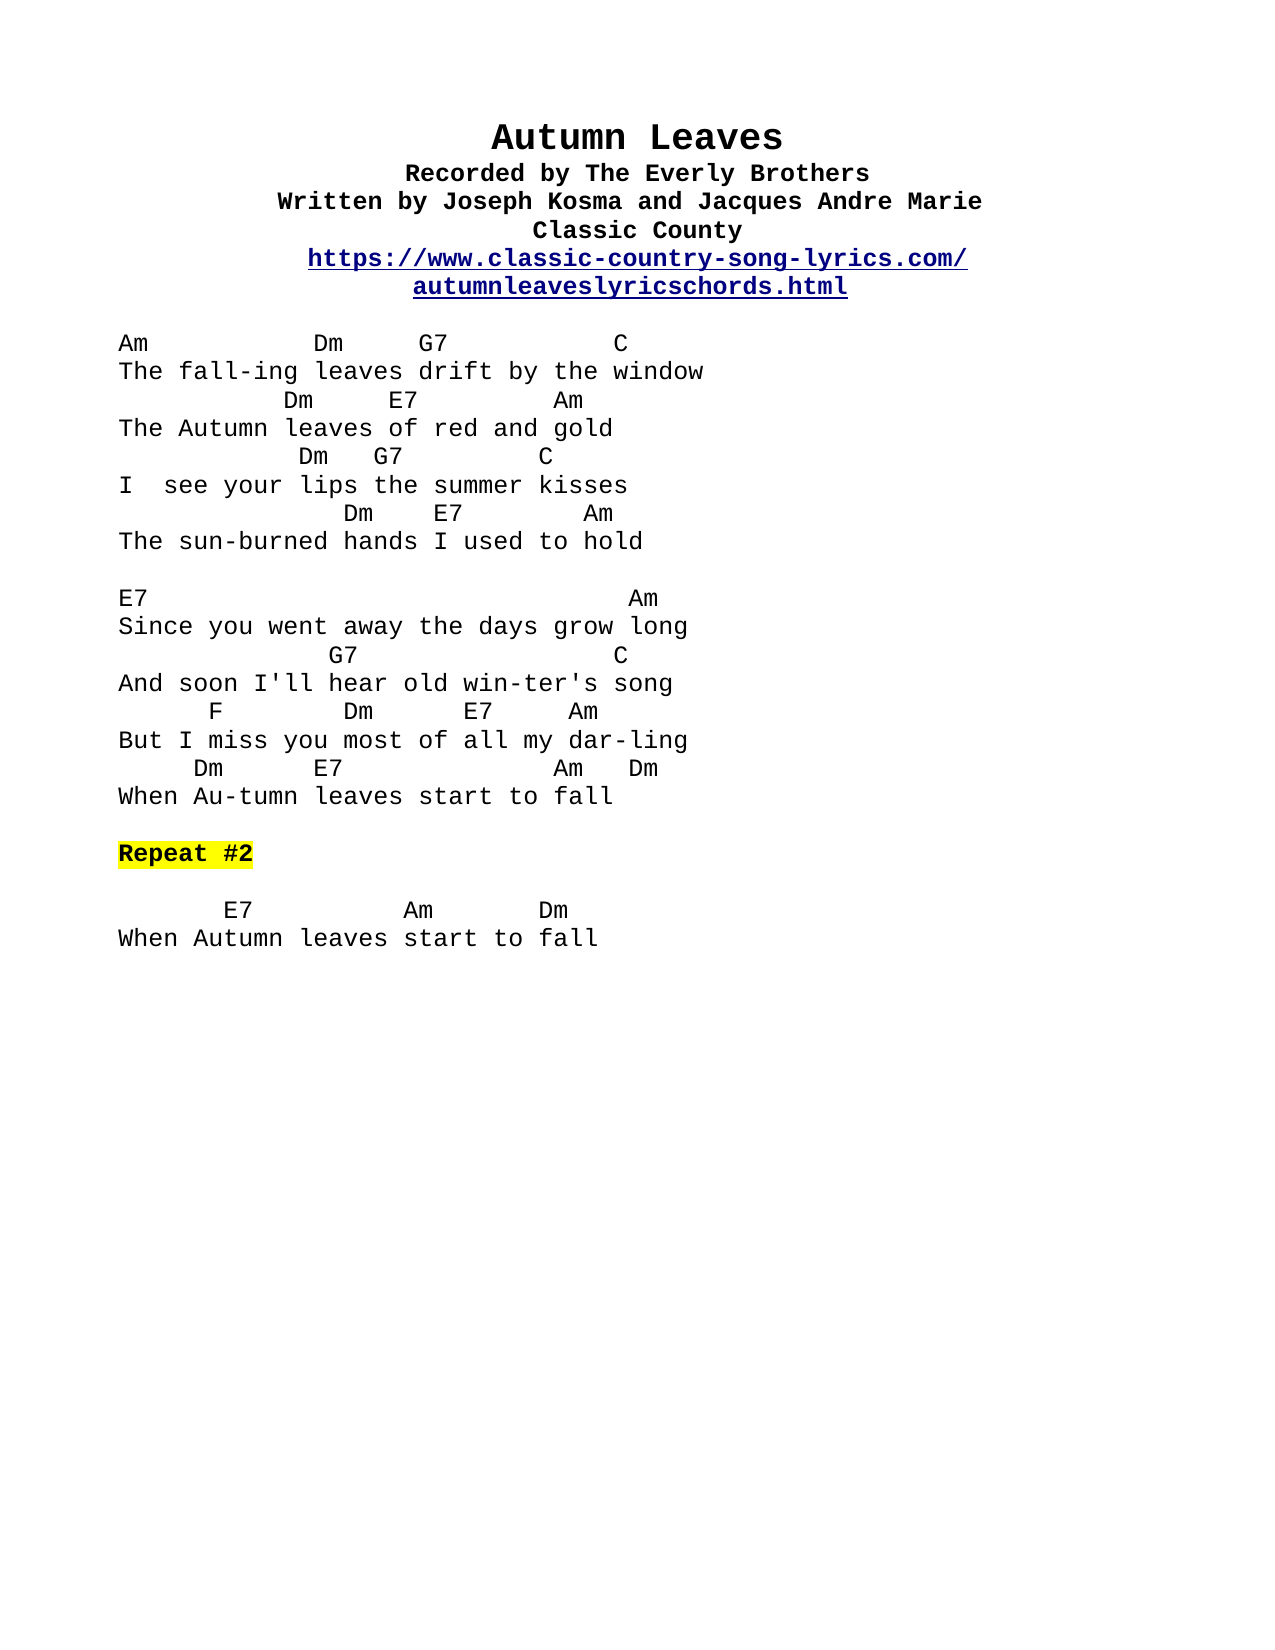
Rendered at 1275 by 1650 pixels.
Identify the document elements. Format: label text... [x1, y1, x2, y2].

text Since you went away the days grow long [118, 614, 1157, 642]
text Repeat #2 [118, 841, 1157, 869]
text E7 Am [118, 586, 1157, 614]
text When Autumn leaves start to fall [118, 926, 1157, 954]
text The fall-ing leaves drift by the window [118, 359, 1157, 387]
text Classic County [118, 217, 1157, 246]
text Dm E7 Am [118, 387, 1157, 416]
text Dm E7 Am Dm [118, 756, 1157, 784]
text Autumn Leaves [118, 118, 1157, 161]
text Dm E7 Am [118, 501, 1157, 529]
text G7 C [118, 642, 1157, 671]
text F Dm E7 Am [118, 699, 1157, 727]
text Recorded by The Everly Brothers [118, 161, 1157, 189]
text Written by Joseph Kosma and Jacques Andre Marie [118, 189, 1157, 217]
text The sun-burned hands I used to hold [118, 529, 1157, 557]
text Dm G7 C [118, 444, 1157, 472]
text And soon I'll hear old win-ter's song [118, 671, 1157, 699]
text E7 Am Dm [118, 897, 1157, 926]
text I see your lips the summer kisses [118, 472, 1157, 501]
text https://www.classic-country-song-lyrics.com/autumnleaveslyricschords.html [118, 246, 1157, 302]
text When Au-tumn leaves start to fall [118, 784, 1157, 812]
text The Autumn leaves of red and gold [118, 416, 1157, 444]
text But I miss you most of all my dar-ling [118, 727, 1157, 756]
text Am Dm G7 C [118, 331, 1157, 359]
